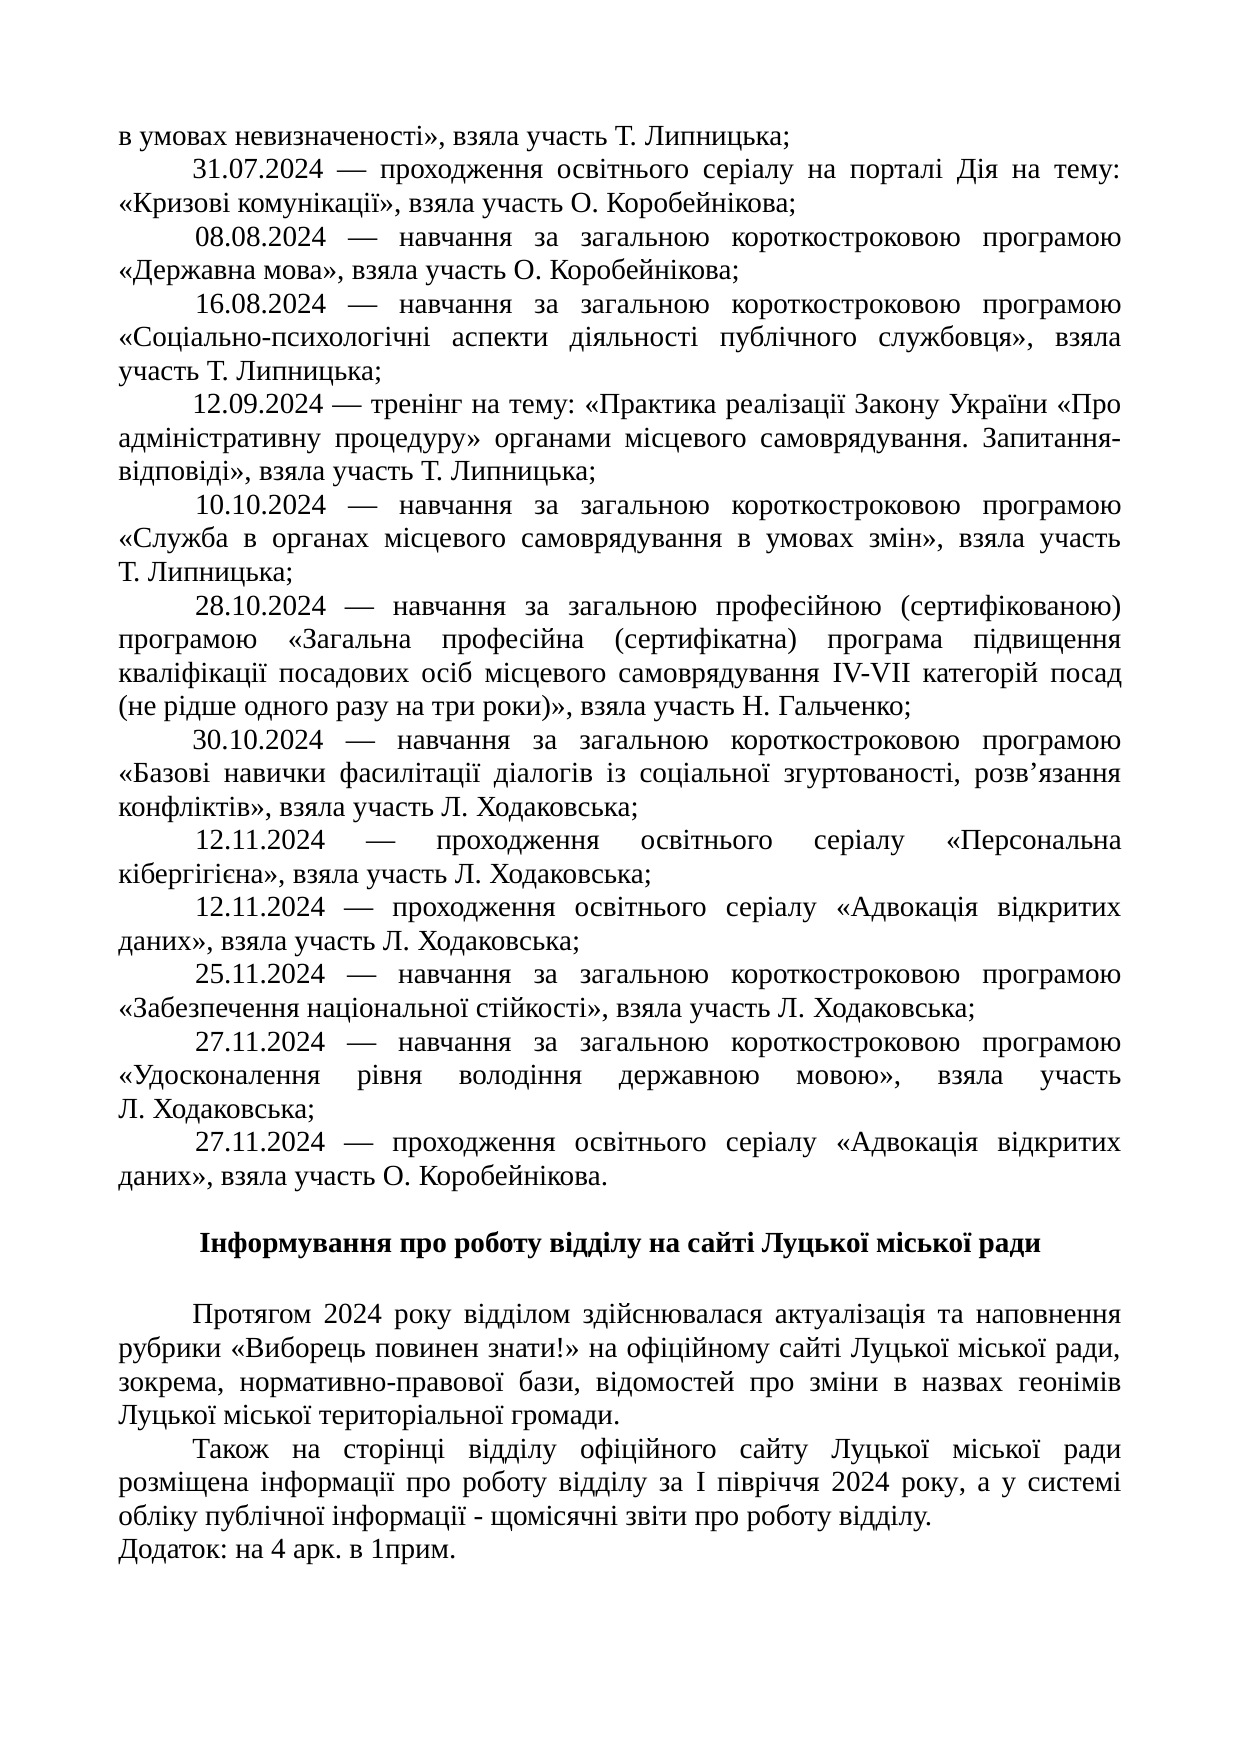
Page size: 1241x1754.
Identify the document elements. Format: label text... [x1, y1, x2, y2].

text в умовах невизначеності», взяла участь Т. Липницька; [118, 118, 1122, 152]
text 16.08.2024 — навчання за загальною короткостроковою програмою «Соціально-психологічні аспекти діяльності публічного службовця», взяла участь Т. Липницька; [118, 286, 1122, 386]
text 12.09.2024 — тренінг на тему: «Практика реалізації Закону України «Про адміністративну процедуру» органами місцевого самоврядування. Запитання-відповіді», взяла участь Т. Липницька; [118, 386, 1122, 487]
text Також на сторінці відділу офіційного сайту Луцької міської ради розміщена інформації про роботу відділу за I півріччя 2024 року, а у системі обліку публічної інформації - щомісячні звіти про роботу відділу. [118, 1431, 1122, 1531]
text 27.11.2024 — навчання за загальною короткостроковою програмою «Удосконалення рівня володіння державною мовою», взяла участь Л. Ходаковська; [118, 1024, 1122, 1124]
text 28.10.2024 — навчання за загальною професійною (сертифікованою) програмою «Загальна професійна (сертифікатна) програма підвищення кваліфікації посадових осіб місцевого самоврядування IV-VII категорій посад (не рідше одного разу на три роки)», взяла участь Н. Гальченко; [118, 588, 1122, 722]
text 12.11.2024 — проходження освітнього серіалу «Адвокація відкритих даних», взяла участь Л. Ходаковська; [118, 889, 1122, 957]
text 25.11.2024 — навчання за загальною короткостроковою програмою «Забезпечення національної стійкості», взяла участь Л. Ходаковська; [118, 957, 1122, 1024]
text Протягом 2024 року відділом здійснювалася актуалізація та наповнення рубрики «Виборець повинен знати!» на офіційному сайті Луцької міської ради, зокрема, нормативно-правової бази, відомостей про зміни в назвах геонімів Луцької міської територіальної громади. [118, 1297, 1122, 1431]
text Додаток: на 4 арк. в 1прим. [118, 1531, 1122, 1565]
text 31.07.2024 — проходження освітнього серіалу на порталі Дія на тему: «Кризові комунікації», взяла участь О. Коробейнікова; [118, 152, 1122, 219]
text Інформування про роботу відділу на сайті Луцької міської ради [118, 1225, 1122, 1258]
text 08.08.2024 — навчання за загальною короткостроковою програмою «Державна мова», взяла участь О. Коробейнікова; [118, 219, 1122, 286]
text 10.10.2024 — навчання за загальною короткостроковою програмою «Служба в органах місцевого самоврядування в умовах змін», взяла участь Т. Липницька; [118, 487, 1122, 588]
text 27.11.2024 — проходження освітнього серіалу «Адвокація відкритих даних», взяла участь О. Коробейнікова. [118, 1124, 1122, 1191]
text 30.10.2024 — навчання за загальною короткостроковою програмою «Базові навички фасилітації діалогів із соціальної згуртованості, розв’язання конфліктів», взяла участь Л. Ходаковська; [118, 722, 1122, 822]
text 12.11.2024 — проходження освітнього серіалу «Персональна кібергігієна», взяла участь Л. Ходаковська; [118, 822, 1122, 889]
